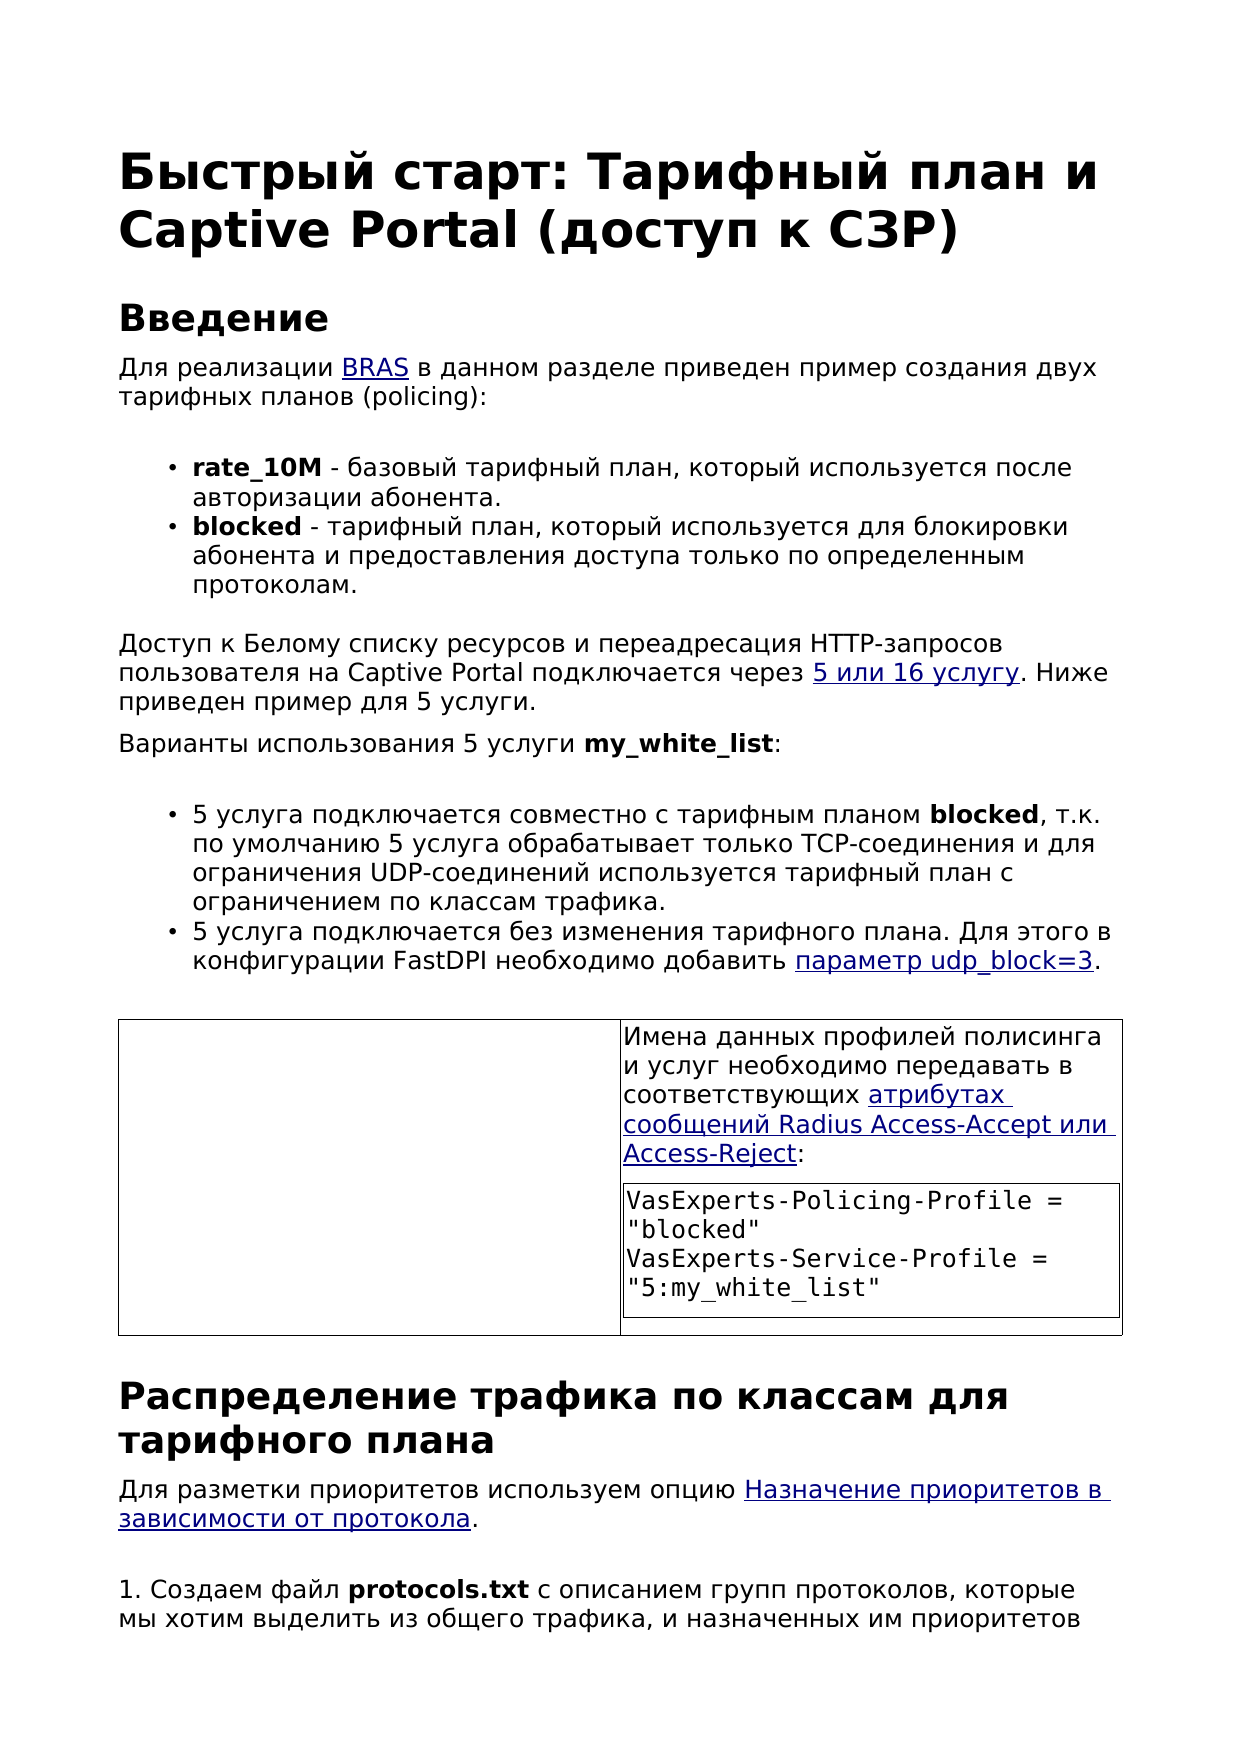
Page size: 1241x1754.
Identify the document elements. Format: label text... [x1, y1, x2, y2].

table_header [119, 1020, 620, 1335]
list 5 услуга подключается без изменения тарифного плана. Для этого в конфигурации FastDPI необходимо добавить параметр udp_block=3. [177, 917, 1122, 975]
text 1. Создаем файл protocols.txt c описанием групп протоколов, которые мы хотим выделить из общего трафика, и назначенных им приоритетов [118, 1575, 1122, 1633]
subtitle Введение [118, 297, 1122, 341]
subtitle Распределение трафика по классам для тарифного плана [118, 1375, 1122, 1462]
list 5 услуга подключается совместно с тарифным планом blocked, т.к. по умолчанию 5 услуга обрабатывает только TCP-соединения и для ограничения UDP-соединений используется тарифный план с ограничением по классам трафика. [177, 800, 1122, 917]
text Доступ к Белому списку ресурсов и переадресация HTTP-запросов пользователя на Captive Portal подключается через 5 или 16 услугу. Ниже приведен пример для 5 услуги. [118, 629, 1122, 716]
list blocked - тарифный план, который используется для блокировки абонента и предоставления доступа только по определенным протоколам. [177, 512, 1122, 599]
text Для разметки приоритетов используем опцию Назначение приоритетов в зависимости от протокола. [118, 1475, 1122, 1562]
text Для реализации BRAS в данном разделе приведен пример создания двух тарифных планов (policing): [118, 353, 1122, 412]
text Варианты использования 5 услуги my_white_list: [118, 729, 1122, 758]
list rate_10M - базовый тарифный план, который используется после авторизации абонента. [177, 453, 1122, 512]
table_header VasExperts-Policing-Profile = "blocked" VasExperts-Service-Profile = "5:my_white_list" [624, 1184, 1119, 1317]
table_header Имена данных профилей полисинга и услуг необходимо передавать в соответствующих атрибутах сообщений Radius Access-Accept или Access-Reject: [621, 1020, 1122, 1335]
subtitle Быстрый старт: Тарифный план и Captive Portal (доступ к СЗР) [118, 143, 1122, 259]
